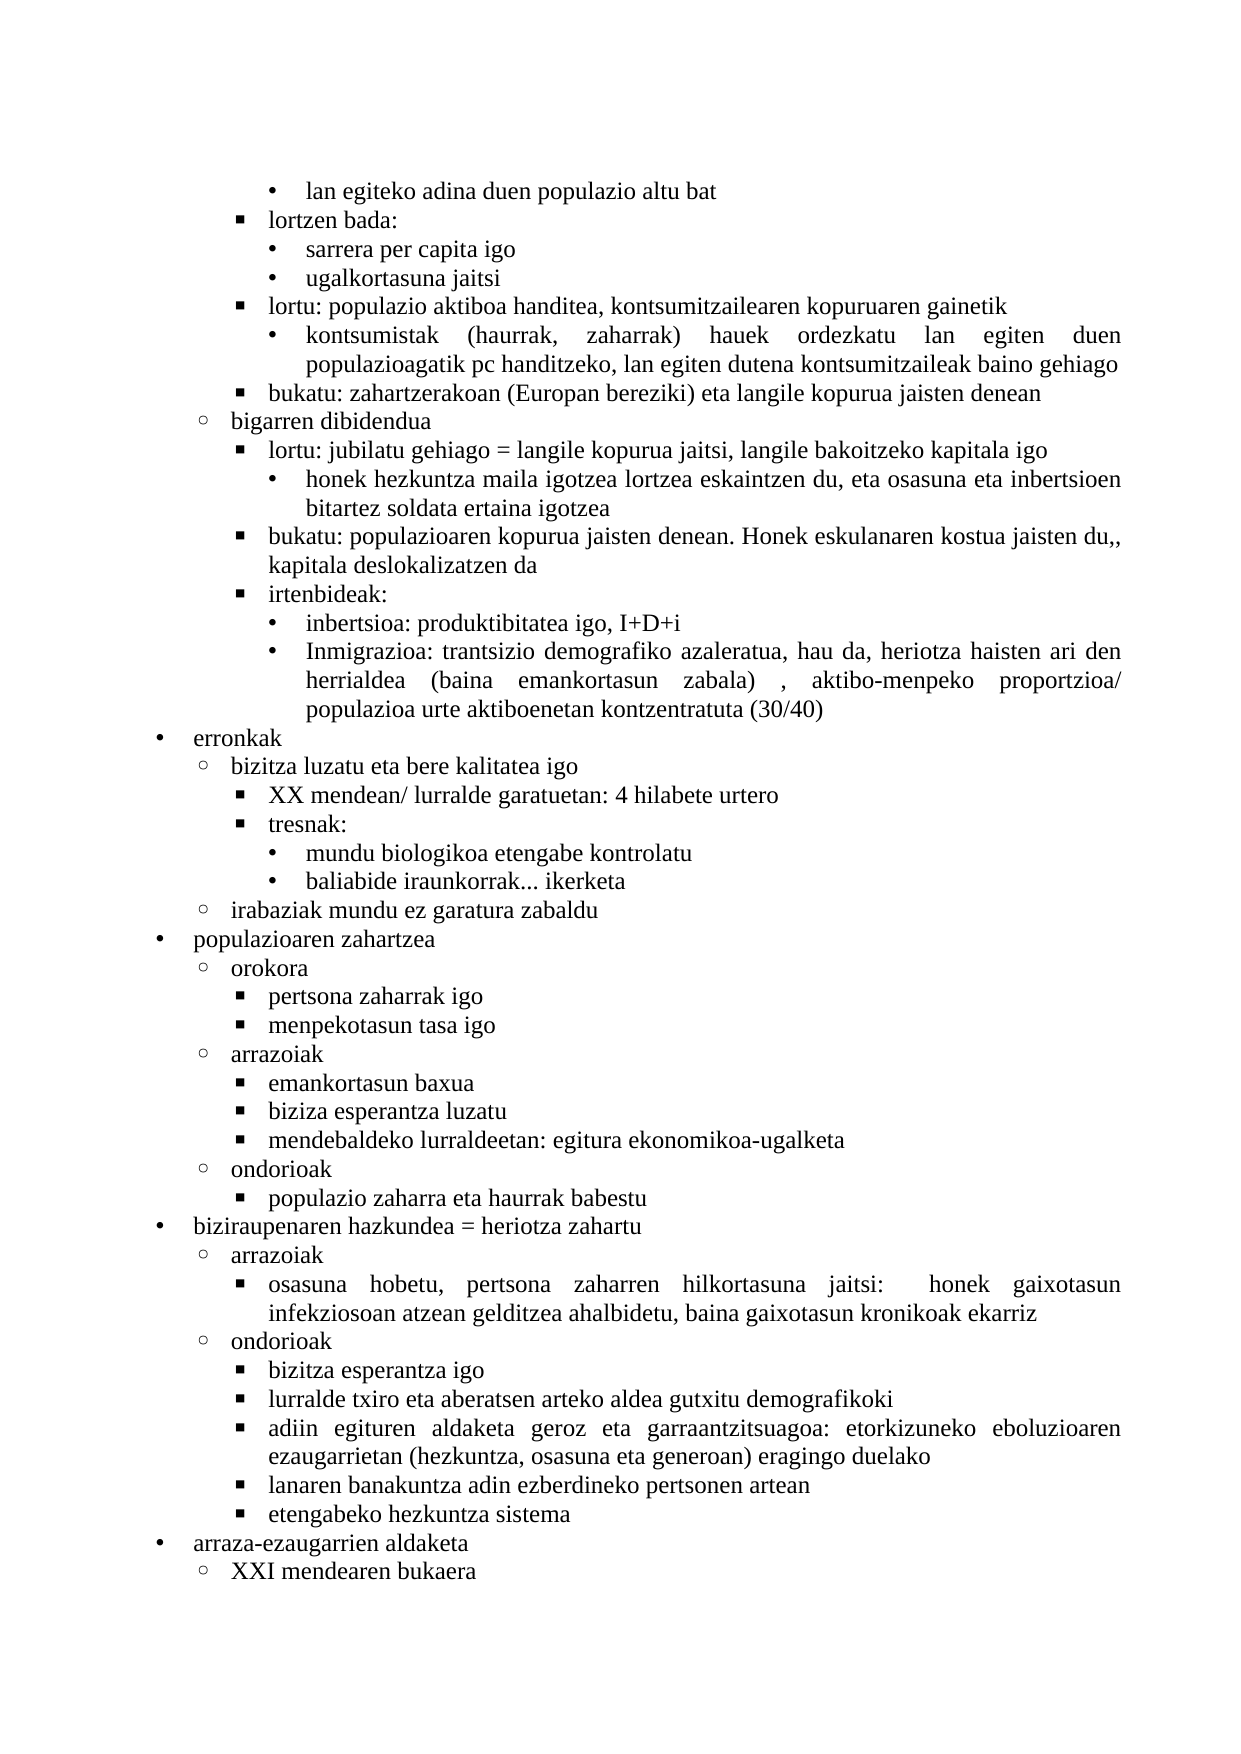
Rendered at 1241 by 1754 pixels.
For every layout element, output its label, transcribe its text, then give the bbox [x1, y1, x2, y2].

list irabaziak mundu ez garatura zabaldu [193, 895, 1122, 924]
list ondorioak [193, 1154, 1122, 1183]
list biziza esperantza luzatu [231, 1096, 1122, 1125]
list inbertsioa: produktibitatea igo, I+D+i [268, 608, 1122, 636]
list mendebaldeko lurraldeetan: egitura ekonomikoa-ugalketa [231, 1125, 1122, 1154]
list XXI mendearen bukaera [193, 1556, 1122, 1585]
list ugalkortasuna jaitsi [268, 263, 1122, 291]
list orokora [193, 953, 1122, 981]
list etengabeko hezkuntza sistema [231, 1499, 1122, 1528]
list bukatu: zahartzerakoan (Europan bereziki) eta langile kopurua jaisten denean [231, 378, 1122, 406]
list honek hezkuntza maila igotzea lortzea eskaintzen du, eta osasuna eta inbertsioen bitartez soldata ertaina igotzea [268, 464, 1122, 521]
list adiin egituren aldaketa geroz eta garraantzitsuagoa: etorkizuneko eboluzioaren ezaugarrietan (hezkuntza, osasuna eta generoan) eragingo duelako [231, 1413, 1122, 1470]
list irtenbideak: [231, 579, 1122, 608]
list arraza-ezaugarrien aldaketa [156, 1528, 1122, 1556]
list XX mendean/ lurralde garatuetan: 4 hilabete urtero [231, 780, 1122, 809]
list kontsumistak (haurrak, zaharrak) hauek ordezkatu lan egiten duen populazioagatik pc handitzeko, lan egiten dutena kontsumitzaileak baino gehiago [268, 320, 1122, 378]
list biziraupenaren hazkundea = heriotza zahartu [156, 1211, 1122, 1240]
list arrazoiak [193, 1039, 1122, 1068]
list bizitza esperantza igo [231, 1355, 1122, 1384]
list bizitza luzatu eta bere kalitatea igo [193, 751, 1122, 780]
list populazio zaharra eta haurrak babestu [231, 1183, 1122, 1211]
list bukatu: populazioaren kopurua jaisten denean. Honek eskulanaren kostua jaisten du,, kapitala deslokalizatzen da [231, 521, 1122, 579]
list ondorioak [193, 1326, 1122, 1355]
list lurralde txiro eta aberatsen arteko aldea gutxitu demografikoki [231, 1384, 1122, 1413]
list bigarren dibidendua [193, 406, 1122, 435]
list baliabide iraunkorrak... ikerketa [268, 866, 1122, 895]
list Inmigrazioa: trantsizio demografiko azaleratua, hau da, heriotza haisten ari den herrialdea (baina emankortasun zabala) , aktibo-menpeko proportzioa/ populazioa urte aktiboenetan kontzentratuta (30/40) [268, 636, 1122, 723]
list lan egiteko adina duen populazio altu bat [268, 176, 1122, 205]
list sarrera per capita igo [268, 234, 1122, 263]
list mundu biologikoa etengabe kontrolatu [268, 838, 1122, 866]
list erronkak [156, 723, 1122, 751]
list tresnak: [231, 809, 1122, 838]
list menpekotasun tasa igo [231, 1010, 1122, 1039]
list lortu: populazio aktiboa handitea, kontsumitzailearen kopuruaren gainetik [231, 291, 1122, 320]
list osasuna hobetu, pertsona zaharren hilkortasuna jaitsi: honek gaixotasun infekziosoan atzean gelditzea ahalbidetu, baina gaixotasun kronikoak ekarriz [231, 1269, 1122, 1326]
list lanaren banakuntza adin ezberdineko pertsonen artean [231, 1470, 1122, 1499]
list emankortasun baxua [231, 1068, 1122, 1096]
list pertsona zaharrak igo [231, 981, 1122, 1010]
list arrazoiak [193, 1240, 1122, 1269]
list lortu: jubilatu gehiago = langile kopurua jaitsi, langile bakoitzeko kapitala igo [231, 435, 1122, 464]
list lortzen bada: [231, 205, 1122, 234]
list populazioaren zahartzea [156, 924, 1122, 953]
